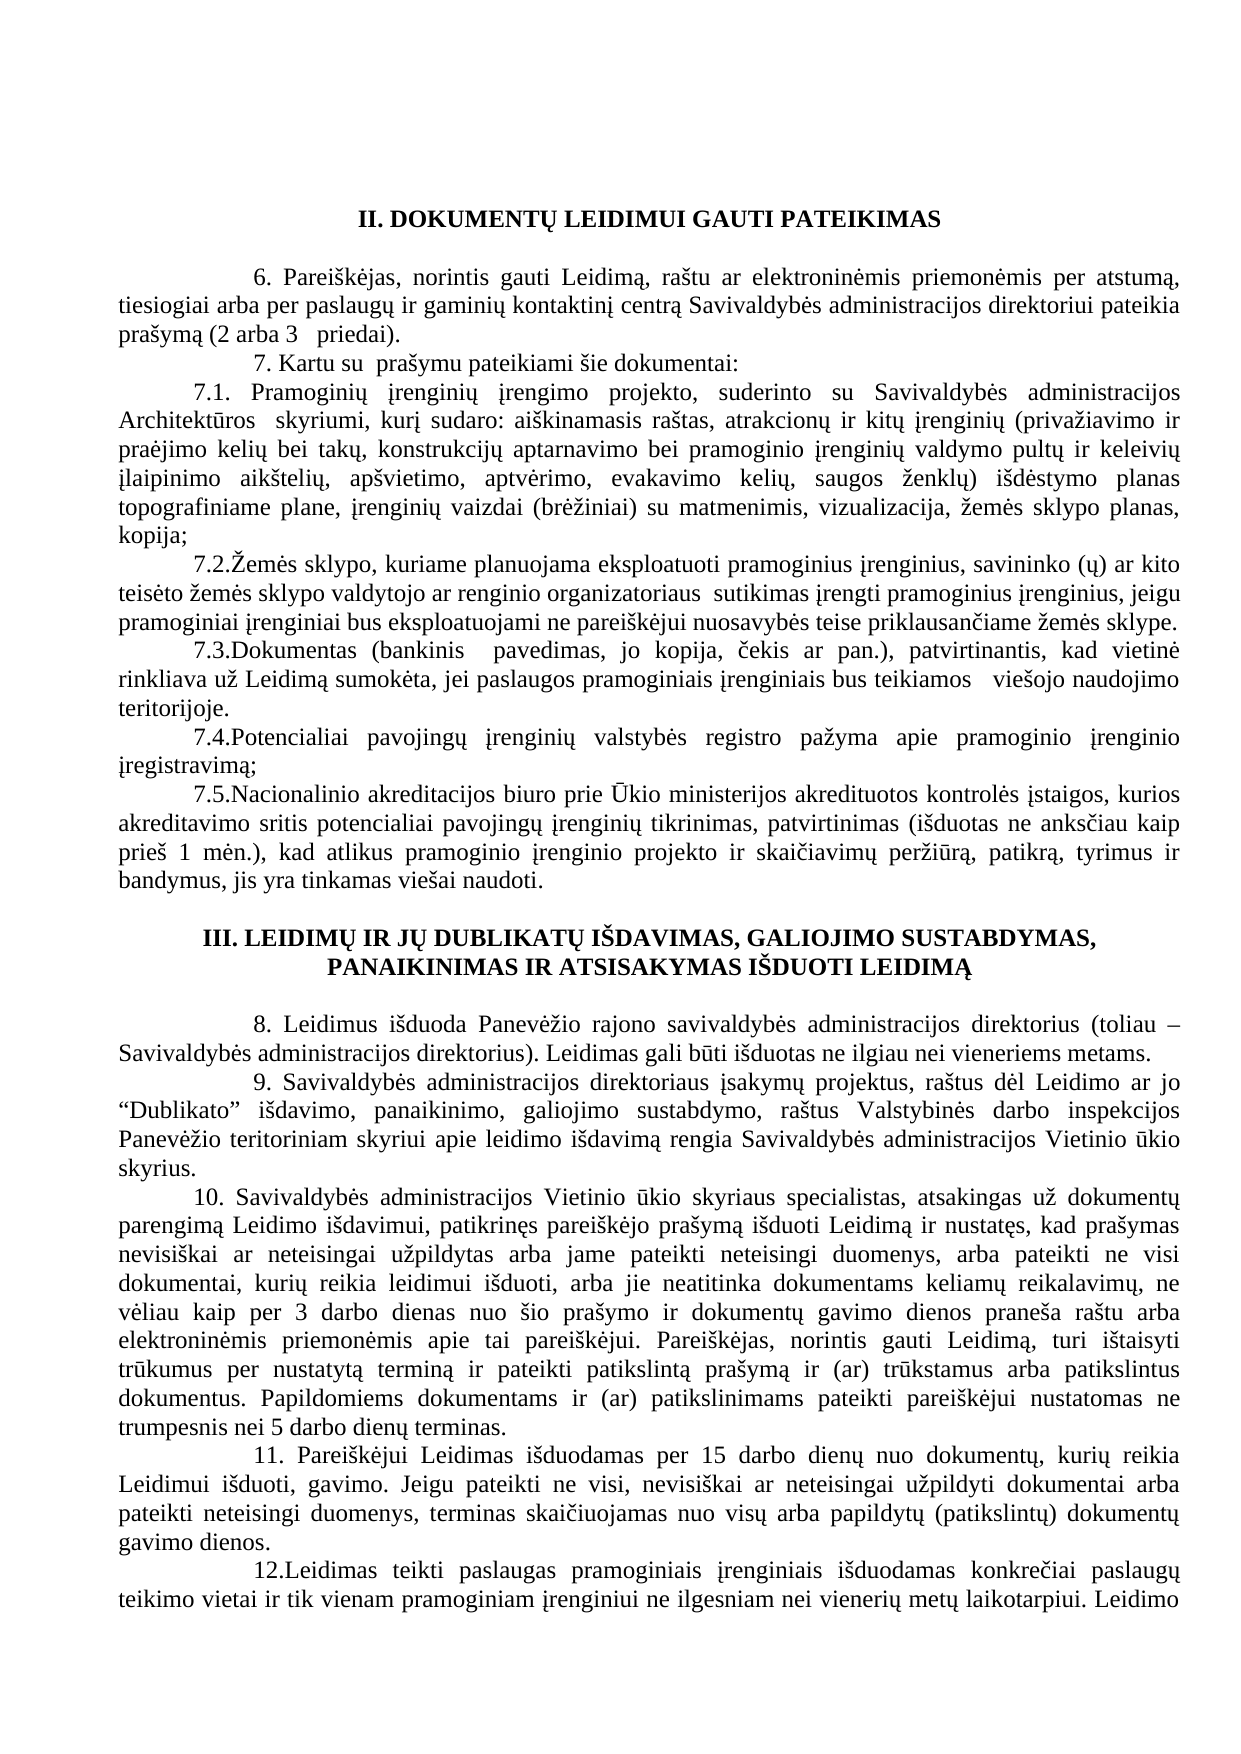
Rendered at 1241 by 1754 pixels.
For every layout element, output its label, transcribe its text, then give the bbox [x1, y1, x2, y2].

text 10. Savivaldybės administracijos Vietinio ūkio skyriaus specialistas, atsakingas už dokumentų parengimą Leidimo išdavimui, patikrinęs pareiškėjo prašymą išduoti Leidimą ir nustatęs, kad prašymas nevisiškai ar neteisingai užpildytas arba jame pateikti neteisingi duomenys, arba pateikti ne visi dokumentai, kurių reikia leidimui išduoti, arba jie neatitinka dokumentams keliamų reikalavimų, ne vėliau kaip per 3 darbo dienas nuo šio prašymo ir dokumentų gavimo dienos praneša raštu arba elektroninėmis priemonėmis apie tai pareiškėjui. Pareiškėjas, norintis gauti Leidimą, turi ištaisyti trūkumus per nustatytą terminą ir pateikti patikslintą prašymą ir (ar) trūkstamus arba patikslintus dokumentus. Papildomiems dokumentams ir (ar) patikslinimams pateikti pareiškėjui nustatomas ne trumpesnis nei 5 darbo dienų terminas. [118, 1182, 1181, 1441]
text 7.5.Nacionalinio akreditacijos biuro prie Ūkio ministerijos akredituotos kontrolės įstaigos, kurios akreditavimo sritis potencialiai pavojingų įrenginių tikrinimas, patvirtinimas (išduotas ne anksčiau kaip prieš 1 mėn.), kad atlikus pramoginio įrenginio projekto ir skaičiavimų peržiūrą, patikrą, tyrimus ir bandymus, jis yra tinkamas viešai naudoti. [118, 779, 1181, 894]
text 12.Leidimas teikti paslaugas pramoginiais įrenginiais išduodamas konkrečiai paslaugų teikimo vietai ir tik vienam pramoginiam įrenginiui ne ilgesniam nei vienerių metų laikotarpiui. Leidimo [118, 1556, 1181, 1613]
text 11. Pareiškėjui Leidimas išduodamas per 15 darbo dienų nuo dokumentų, kurių reikia Leidimui išduoti, gavimo. Jeigu pateikti ne visi, nevisiškai ar neteisingai užpildyti dokumentai arba pateikti neteisingi duomenys, terminas skaičiuojamas nuo visų arba papildytų (patikslintų) dokumentų gavimo dienos. [118, 1441, 1181, 1556]
text 7.3.Dokumentas (bankinis pavedimas, jo kopija, čekis ar pan.), patvirtinantis, kad vietinė rinkliava už Leidimą sumokėta, jei paslaugos pramoginiais įrenginiais bus teikiamos viešojo naudojimo teritorijoje. [118, 636, 1181, 722]
text II. DOKUMENTŲ LEIDIMUI GAUTI PATEIKIMAS [118, 204, 1181, 233]
text III. LEIDIMŲ IR JŲ DUBLIKATŲ IŠDAVIMAS, GALIOJIMO SUSTABDYMAS, PANAIKINIMAS IR ATSISAKYMAS IŠDUOTI LEIDIMĄ [118, 923, 1181, 981]
text 7. Kartu su prašymu pateikiami šie dokumentai: [118, 348, 1181, 377]
text 7.4.Potencialiai pavojingų įrenginių valstybės registro pažyma apie pramoginio įrenginio įregistravimą; [118, 722, 1181, 779]
text 6. Pareiškėjas, norintis gauti Leidimą, raštu ar elektroninėmis priemonėmis per atstumą, tiesiogiai arba per paslaugų ir gaminių kontaktinį centrą Savivaldybės administracijos direktoriui pateikia prašymą (2 arba 3 priedai). [118, 262, 1181, 348]
text 7.2.Žemės sklypo, kuriame planuojama eksploatuoti pramoginius įrenginius, savininko (ų) ar kito teisėto žemės sklypo valdytojo ar renginio organizatoriaus sutikimas įrengti pramoginius įrenginius, jeigu pramoginiai įrenginiai bus eksploatuojami ne pareiškėjui nuosavybės teise priklausančiame žemės sklype. [118, 549, 1181, 636]
text 9. Savivaldybės administracijos direktoriaus įsakymų projektus, raštus dėl Leidimo ar jo “Dublikato” išdavimo, panaikinimo, galiojimo sustabdymo, raštus Valstybinės darbo inspekcijos Panevėžio teritoriniam skyriui apie leidimo išdavimą rengia Savivaldybės administracijos Vietinio ūkio skyrius. [118, 1067, 1181, 1182]
text 7.1. Pramoginių įrenginių įrengimo projekto, suderinto su Savivaldybės administracijos Architektūros skyriumi, kurį sudaro: aiškinamasis raštas, atrakcionų ir kitų įrenginių (privažiavimo ir praėjimo kelių bei takų, konstrukcijų aptarnavimo bei pramoginio įrenginių valdymo pultų ir keleivių įlaipinimo aikštelių, apšvietimo, aptvėrimo, evakavimo kelių, saugos ženklų) išdėstymo planas topografiniame plane, įrenginių vaizdai (brėžiniai) su matmenimis, vizualizacija, žemės sklypo planas, kopija; [118, 377, 1181, 549]
text 8. Leidimus išduoda Panevėžio rajono savivaldybės administracijos direktorius (toliau – Savivaldybės administracijos direktorius). Leidimas gali būti išduotas ne ilgiau nei vieneriems metams. [118, 1009, 1181, 1067]
